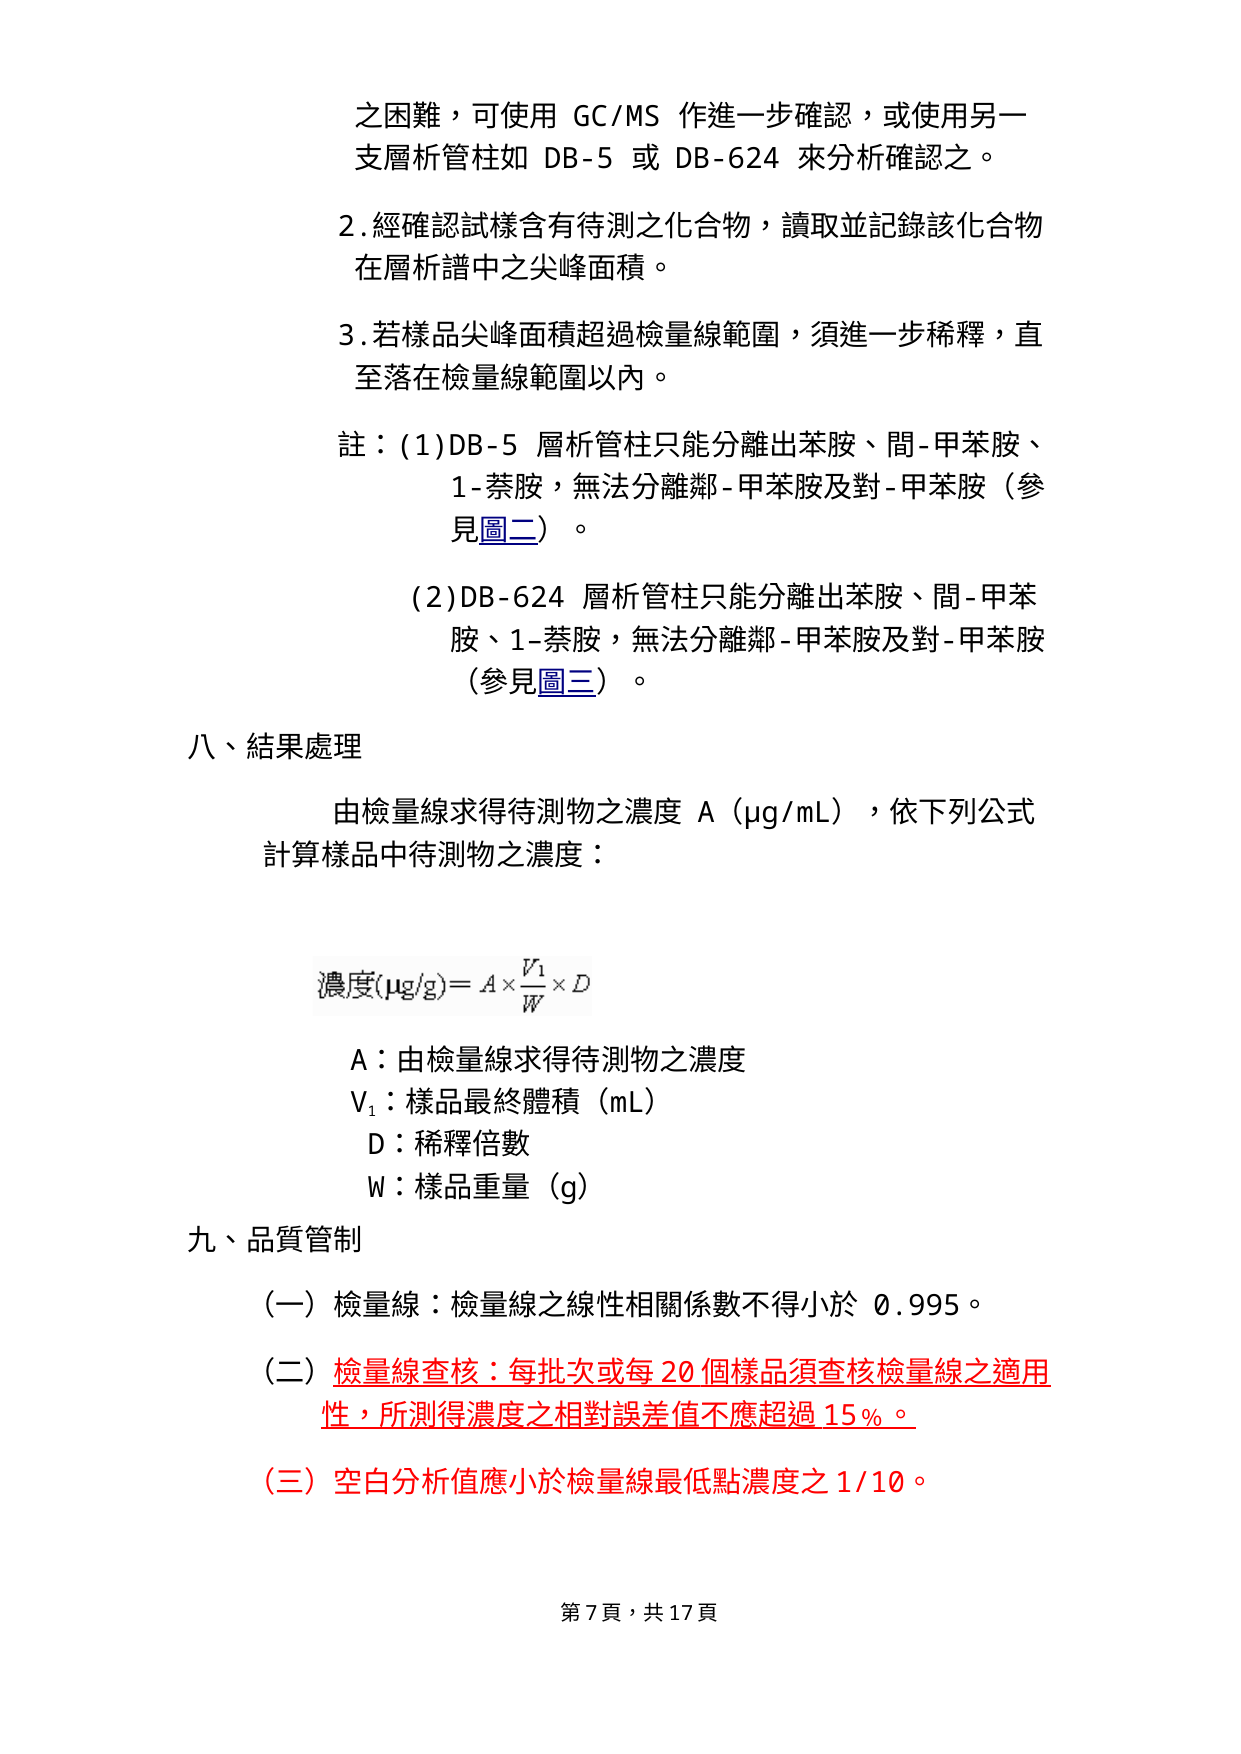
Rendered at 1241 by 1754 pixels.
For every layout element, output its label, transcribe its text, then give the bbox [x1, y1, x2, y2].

text (2)DB-624 層析管柱只能分離出苯胺、間-甲苯胺、1–萘胺，無法分離鄰-甲苯胺及對-甲苯胺（參見圖三）。 [337, 574, 1053, 701]
text 2.經確認試樣含有待測之化合物，讀取並記錄該化合物在層析譜中之尖峰面積。 [337, 202, 1053, 287]
text 九、品質管制 [187, 1216, 1053, 1258]
text 3.若樣品尖峰面積超過檢量線範圍，須進一步稀釋，直至落在檢量線範圍以內。 [337, 312, 1053, 397]
text （一）檢量線：檢量線之線性相關係數不得小於 0.995。 [246, 1281, 1053, 1324]
text 由檢量線求得待測物之濃度 A（μg/mL），依下列公式計算樣品中待測物之濃度： [262, 789, 1053, 873]
text 1.使用與七.（一）.2 相同之儀器操作條件，以溶劑沖洗法注入一定體積（1 μL ～ 2 μL）之試樣濃縮液，比較其與標準品之滯留時間，以定性試樣是否含有待測之化合物。定性時應使用滯留時間寬度。如有認定之困難，可使用 GC/MS 作進一步確認，或使用另一支層析管柱如 DB-5 或 DB-624 來分析確認之。 [337, 92, 1053, 177]
text 八、結果處理 [187, 724, 1053, 766]
text （三）空白分析值應小於檢量線最低點濃度之1/10。 [246, 1458, 1053, 1501]
text 註：(1)DB-5 層析管柱只能分離出苯胺、間-甲苯胺、1-萘胺，無法分離鄰-甲苯胺及對-甲苯胺（參見圖二）。 [337, 422, 1053, 549]
text A：由檢量線求得待測物之濃度 [262, 1036, 1053, 1078]
text W：樣品重量（g） [262, 1163, 1053, 1206]
text （二）檢量線查核：每批次或每20個樣品須查核檢量線之適用性，所測得濃度之相對誤差值不應超過15﹪。 [246, 1349, 1053, 1433]
text D：稀釋倍數 [262, 1121, 1053, 1163]
text V1：樣品最終體積（mL） [262, 1078, 1053, 1121]
